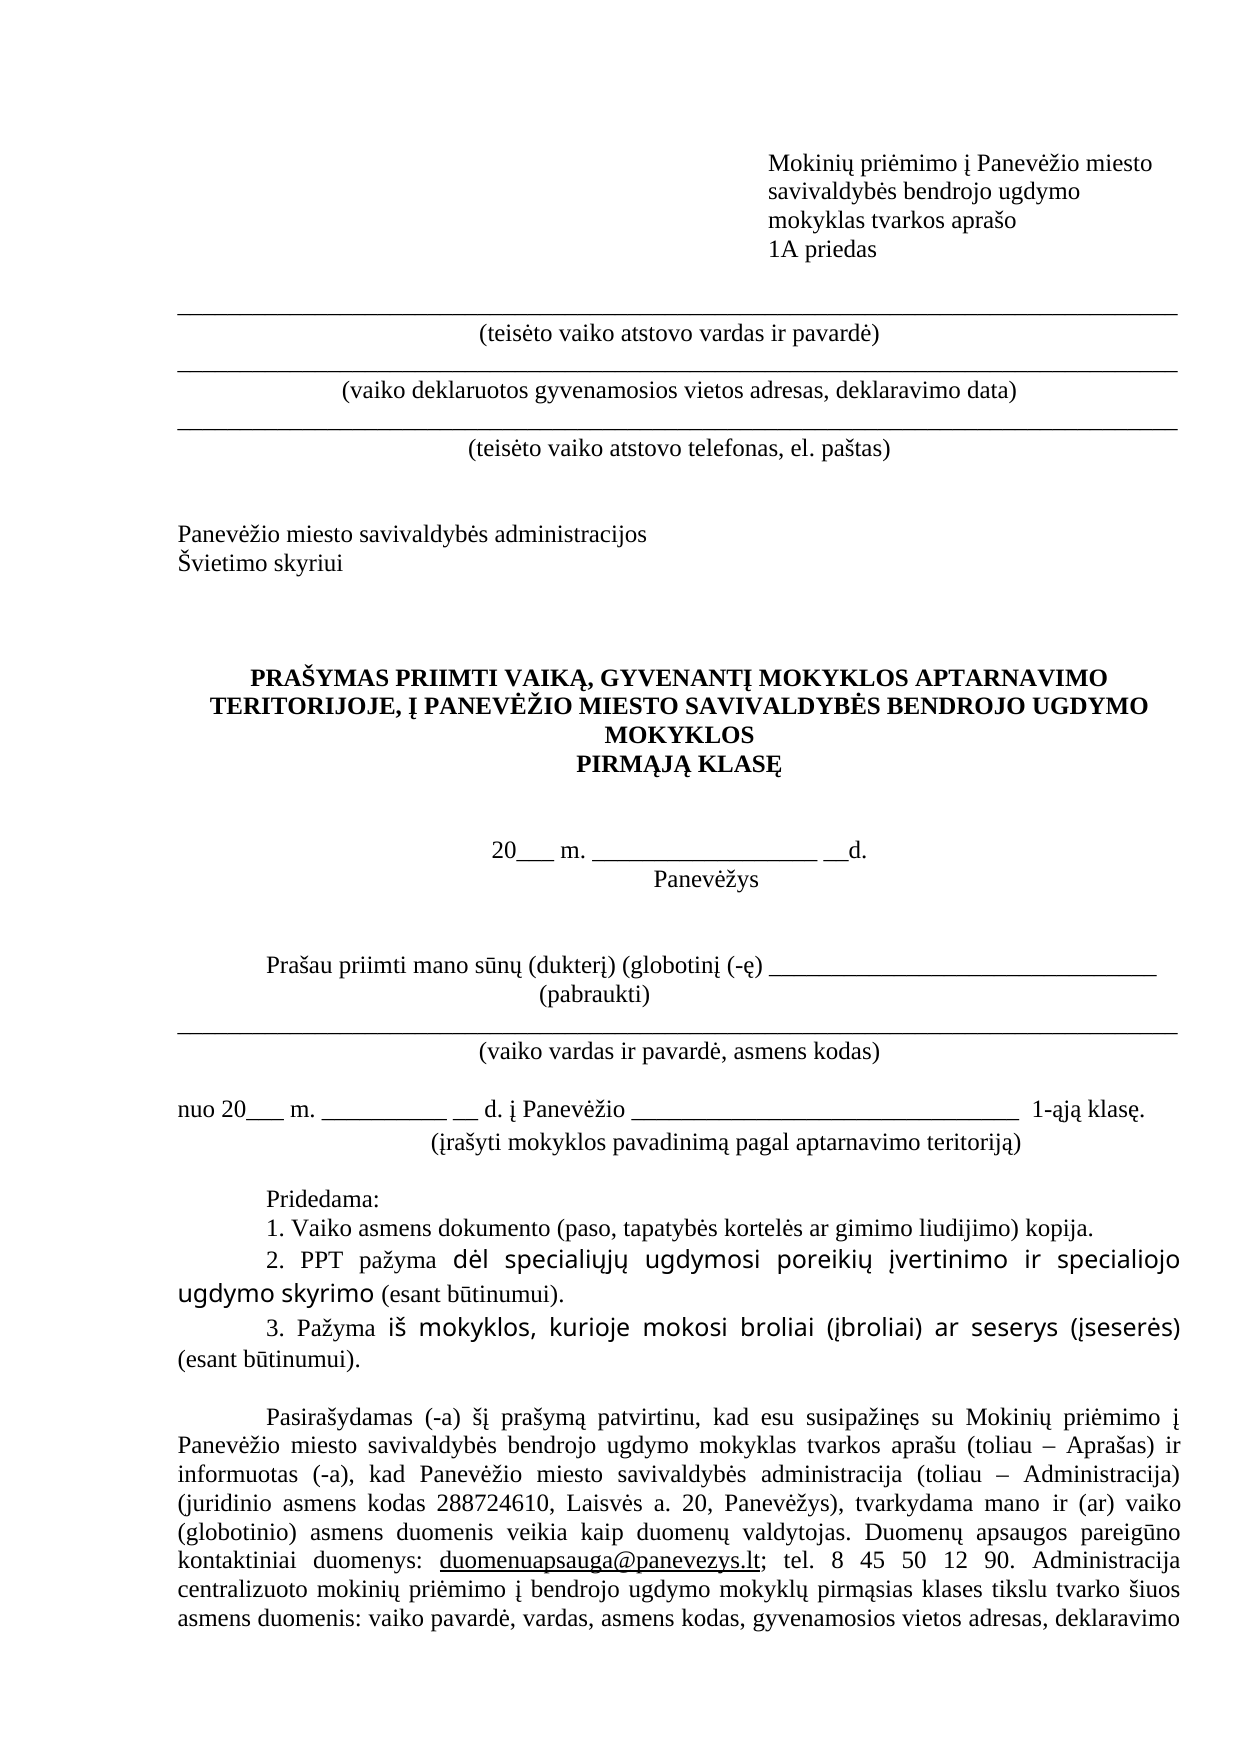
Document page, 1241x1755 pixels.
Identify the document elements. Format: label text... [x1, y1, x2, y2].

text Švietimo skyriui [177, 548, 1181, 576]
text PIRMĄJĄ KLASĘ [177, 749, 1181, 778]
text 1A priedas [177, 234, 1181, 263]
text (pabraukti) [177, 979, 1181, 1008]
text Pasirašydamas (-a) šį prašymą patvirtinu, kad esu susipažinęs su Mokinių priėmimo į Panevėžio miesto savivaldybės bendrojo ugdymo mokyklas tvarkos aprašu (toliau – Aprašas) ir informuotas (-a), kad Panevėžio miesto savivaldybės administracija (toliau – Administracija) (juridinio asmens kodas 288724610, Laisvės a. 20, Panevėžys), tvarkydama mano ir (ar) vaiko (globotinio) asmens duomenis veikia kaip duomenų valdytojas. Duomenų apsaugos pareigūno kontaktiniai duomenys: duomenuapsauga@panevezys.lt; tel. 8 45 50 12 90. Administracija centralizuoto mokinių priėmimo į bendrojo ugdymo mokyklų pirmąsias klases tikslu tvarko šiuos asmens duomenis: vaiko pavardė, vardas, asmens kodas, gyvenamosios vietos adresas, deklaravimo [177, 1402, 1181, 1632]
text (teisėto vaiko atstovo telefonas, el. paštas) [177, 433, 1181, 461]
text 2. PPT pažyma dėl specialiųjų ugdymosi poreikių įvertinimo ir specialiojo ugdymo skyrimo (esant būtinumui). [177, 1242, 1181, 1310]
text PRAŠYMAS PRIIMTI VAIKĄ, GYVENANTĮ MOKYKLOS APTARNAVIMO TERITORIJOJE, Į PANEVĖŽIO MIESTO SAVIVALDYBĖS BENDROJO UGDYMO MOKYKLOS [177, 663, 1181, 749]
text 3. Pažyma iš mokyklos, kurioje mokosi broliai (įbroliai) ar seserys (įseserės) (esant būtinumui). [177, 1310, 1181, 1373]
text ________________________________________________________________________________ [177, 346, 1181, 375]
text (vaiko vardas ir pavardė, asmens kodas) [177, 1036, 1181, 1065]
text savivaldybės bendrojo ugdymo [177, 176, 1181, 205]
text Mokinių priėmimo į Panevėžio miesto [177, 148, 1181, 176]
text Panevėžys [447, 864, 1181, 893]
text mokyklas tvarkos aprašo [177, 205, 1181, 234]
text ________________________________________________________________________________ [177, 1008, 1181, 1036]
text (vaiko deklaruotos gyvenamosios vietos adresas, deklaravimo data) [177, 375, 1181, 404]
text nuo 20___ m. __________ __ d. į Panevėžio _______________________________ 1-ąją klasę. [177, 1094, 1181, 1123]
text Pridedama: [177, 1184, 1181, 1213]
text Panevėžio miesto savivaldybės administracijos [177, 519, 1181, 548]
text 1. Vaiko asmens dokumento (paso, tapatybės kortelės ar gimimo liudijimo) kopija. [177, 1213, 1181, 1242]
text ________________________________________________________________________________ [177, 404, 1181, 433]
text ________________________________________________________________________________ [177, 289, 1181, 318]
text (teisėto vaiko atstovo vardas ir pavardė) [177, 318, 1181, 346]
text (įrašyti mokyklos pavadinimą pagal aptarnavimo teritoriją) [177, 1127, 1181, 1156]
text Prašau priimti mano sūnų (dukterį) (globotinį (-ę) _______________________________ [177, 950, 1181, 979]
text 20___ m. __________________ __d. [177, 835, 1181, 864]
